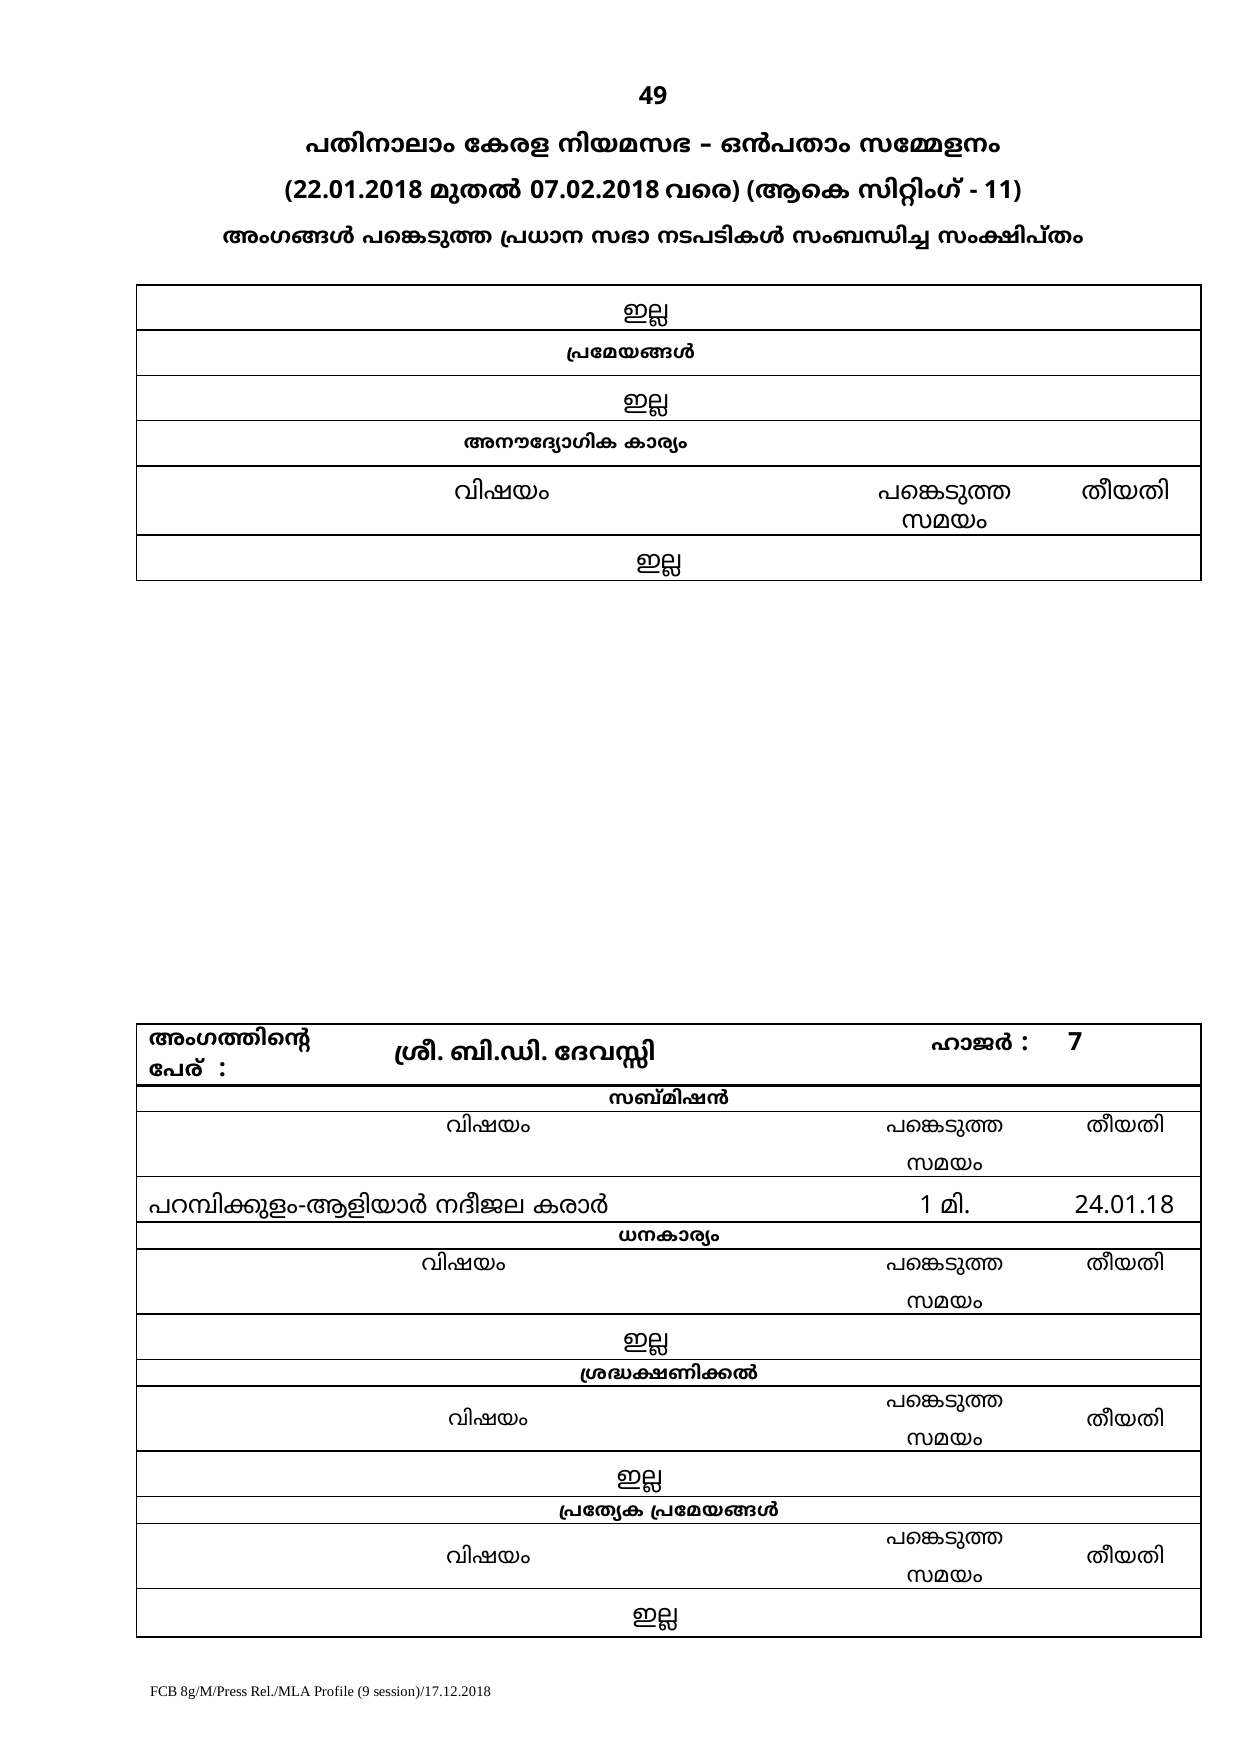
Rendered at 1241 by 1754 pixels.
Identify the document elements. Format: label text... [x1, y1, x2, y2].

table_cell വിഷയം [137, 467, 840, 534]
table_cell 24.01.18 [1050, 1177, 1200, 1221]
table_header അംഗത്തിന്റെ പേര് : [137, 1025, 382, 1084]
table_cell [1050, 1452, 1200, 1496]
table_cell സബ്മിഷന്‍ [137, 1087, 1200, 1111]
table_cell തീയതി [1050, 1250, 1200, 1313]
table_cell [840, 331, 1049, 374]
table_cell [1050, 1315, 1200, 1358]
table_cell തീയതി [1050, 1387, 1200, 1450]
table_cell പങ്കെടുത്ത സമയം [840, 1250, 1049, 1313]
table_cell പങ്കെടുത്ത സമയം [840, 1524, 1049, 1588]
table_cell ഇല്ല [137, 376, 840, 420]
table_cell [1050, 1589, 1200, 1636]
table_cell ഇല്ല [137, 286, 840, 329]
table_cell ഇല്ല [137, 1452, 840, 1496]
table_cell പ്രത്യേക പ്രമേയങ്ങള്‍ [137, 1497, 1200, 1522]
table_cell [840, 1452, 1049, 1496]
table_cell വിഷയം [137, 1524, 840, 1588]
table_cell [840, 1589, 1049, 1636]
table_cell ഇല്ല [137, 1315, 840, 1358]
table_header 7 [1056, 1025, 1200, 1084]
table_cell പറമ്പിക്കുളം-ആളിയാര്‍ നദീജല കരാര്‍ [137, 1177, 840, 1221]
table_cell തീയതി [1050, 1112, 1200, 1176]
table_cell ധനകാര്യം [137, 1223, 1200, 1248]
table_cell [1050, 421, 1200, 465]
table_cell [840, 286, 1049, 329]
table_cell പങ്കെടുത്ത സമയം [840, 1387, 1049, 1450]
table_cell വിഷയം [137, 1250, 840, 1313]
table_cell [1050, 286, 1200, 329]
table_cell ശ്രദ്ധക്ഷണിക്കല്‍ [137, 1360, 1200, 1385]
table_cell [1050, 331, 1200, 374]
table_header ഹാജര്‍ : [919, 1025, 1056, 1084]
table_cell തീയതി [1050, 1524, 1200, 1588]
table_cell [1050, 536, 1200, 580]
table_cell ഇല്ല [137, 536, 840, 580]
table_cell 1 മി. [840, 1177, 1049, 1221]
table_cell പങ്കെടുത്ത സമയം [840, 467, 1049, 534]
table_cell [840, 1315, 1049, 1358]
table_cell [1050, 376, 1200, 420]
table_cell വിഷയം [137, 1387, 840, 1450]
table_cell തീയതി [1050, 467, 1200, 534]
table_cell വിഷയം [137, 1112, 840, 1176]
table_cell പ്രമേയങ്ങള്‍ [137, 331, 840, 374]
table_cell [840, 536, 1049, 580]
table_cell അനൗദ്യോഗിക കാര്യം [137, 421, 840, 465]
table_cell ഇല്ല [137, 1589, 840, 1636]
table_cell പങ്കെടുത്ത സമയം [840, 1112, 1049, 1176]
table_cell [840, 376, 1049, 420]
table_header ശ്രീ. ബി.ഡി. ദേവസ്സി [382, 1025, 919, 1084]
table_cell [840, 421, 1049, 465]
